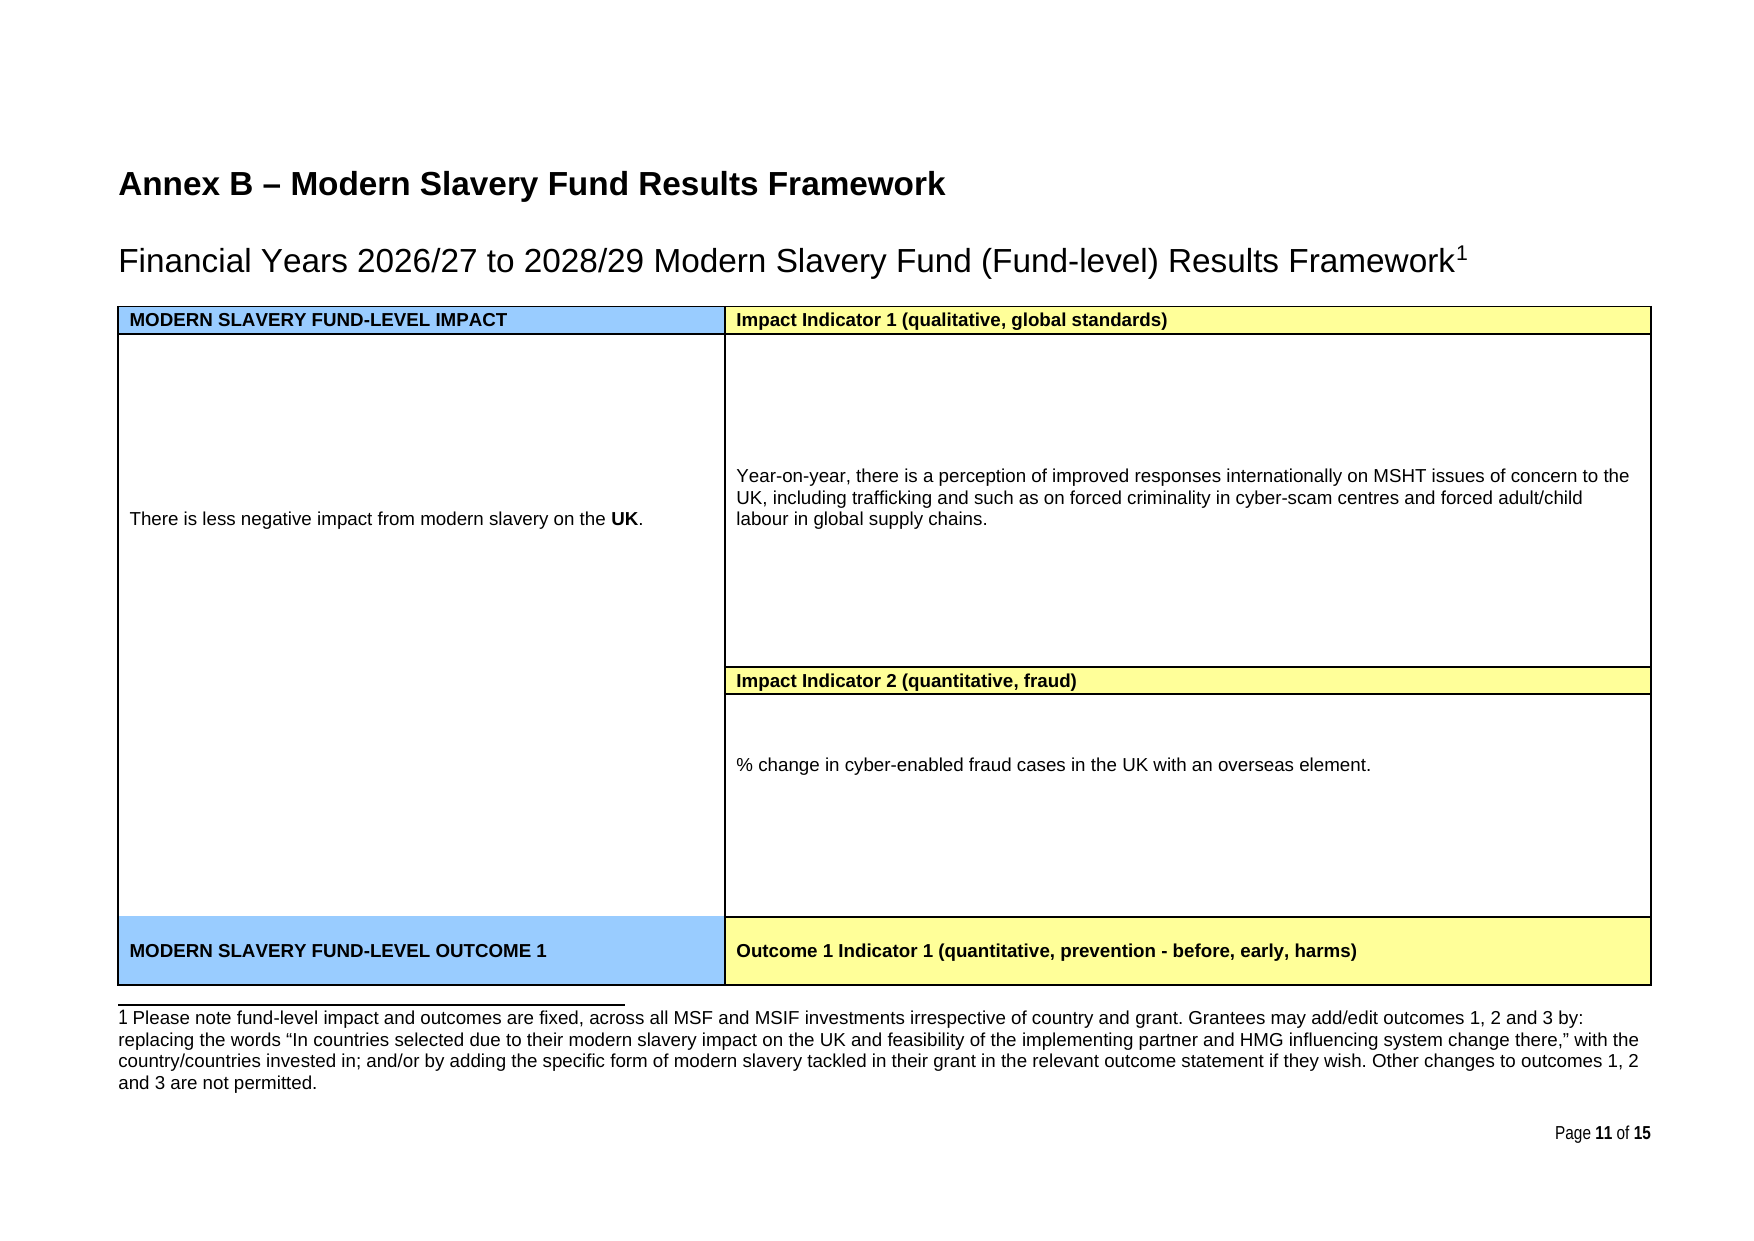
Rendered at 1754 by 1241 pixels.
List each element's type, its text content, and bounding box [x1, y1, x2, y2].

table_cell [119, 775, 724, 807]
text Annex B – Modern Slavery Fund Results Framework [118, 164, 1651, 202]
table_cell [119, 834, 724, 916]
table_cell There is less negative impact from modern slavery on the UK. [119, 335, 724, 530]
table_cell [726, 530, 1650, 557]
table_cell MODERN SLAVERY FUND-LEVEL OUTCOME 1 [119, 916, 724, 984]
text Financial Years 2026/27 to 2028/29 Modern Slavery Fund (Fund-level) Results Framework [118, 241, 1651, 279]
table_cell [119, 557, 724, 583]
table_cell Impact Indicator 2 (quantitative, fraud) [726, 668, 1650, 693]
text Please note fund-level impact and outcomes are fixed, across all MSF and MSIF investments irrespective of country and grant. Grantees may add/edit outcomes 1, 2 and 3 by: replacing the words “In countries selected due to their modern slavery impact on the UK and feasibility of the implementing partner and HMG influencing system change there,” with the country/countries invested in; and/or by adding the specific form of modern slavery tackled in their grant in the relevant outcome statement if they wish. Other changes to outcomes 1, 2 and 3 are not permitted. [118, 1005, 1651, 1093]
table_cell [119, 807, 724, 834]
table_cell [726, 583, 1650, 666]
table_cell [726, 557, 1650, 583]
table_cell [726, 807, 1650, 834]
table_cell [726, 834, 1650, 916]
table_cell [119, 693, 724, 775]
table_header Impact Indicator 1 (qualitative, global standards) [726, 307, 1650, 333]
table_header MODERN SLAVERY FUND-LEVEL IMPACT [119, 307, 724, 333]
table_cell [726, 775, 1650, 807]
table_cell [119, 530, 724, 557]
table_cell [119, 666, 724, 693]
table_cell Year-on-year, there is a perception of improved responses internationally on MSHT issues of concern to the UK, including trafficking and such as on forced criminality in cyber-scam centres and forced adult/child labour in global supply chains. [726, 335, 1650, 530]
table_cell Outcome 1 Indicator 1 (quantitative, prevention - before, early, harms) [726, 918, 1650, 984]
table_cell % change in cyber-enabled fraud cases in the UK with an overseas element. [726, 695, 1650, 775]
table_cell [119, 583, 724, 666]
